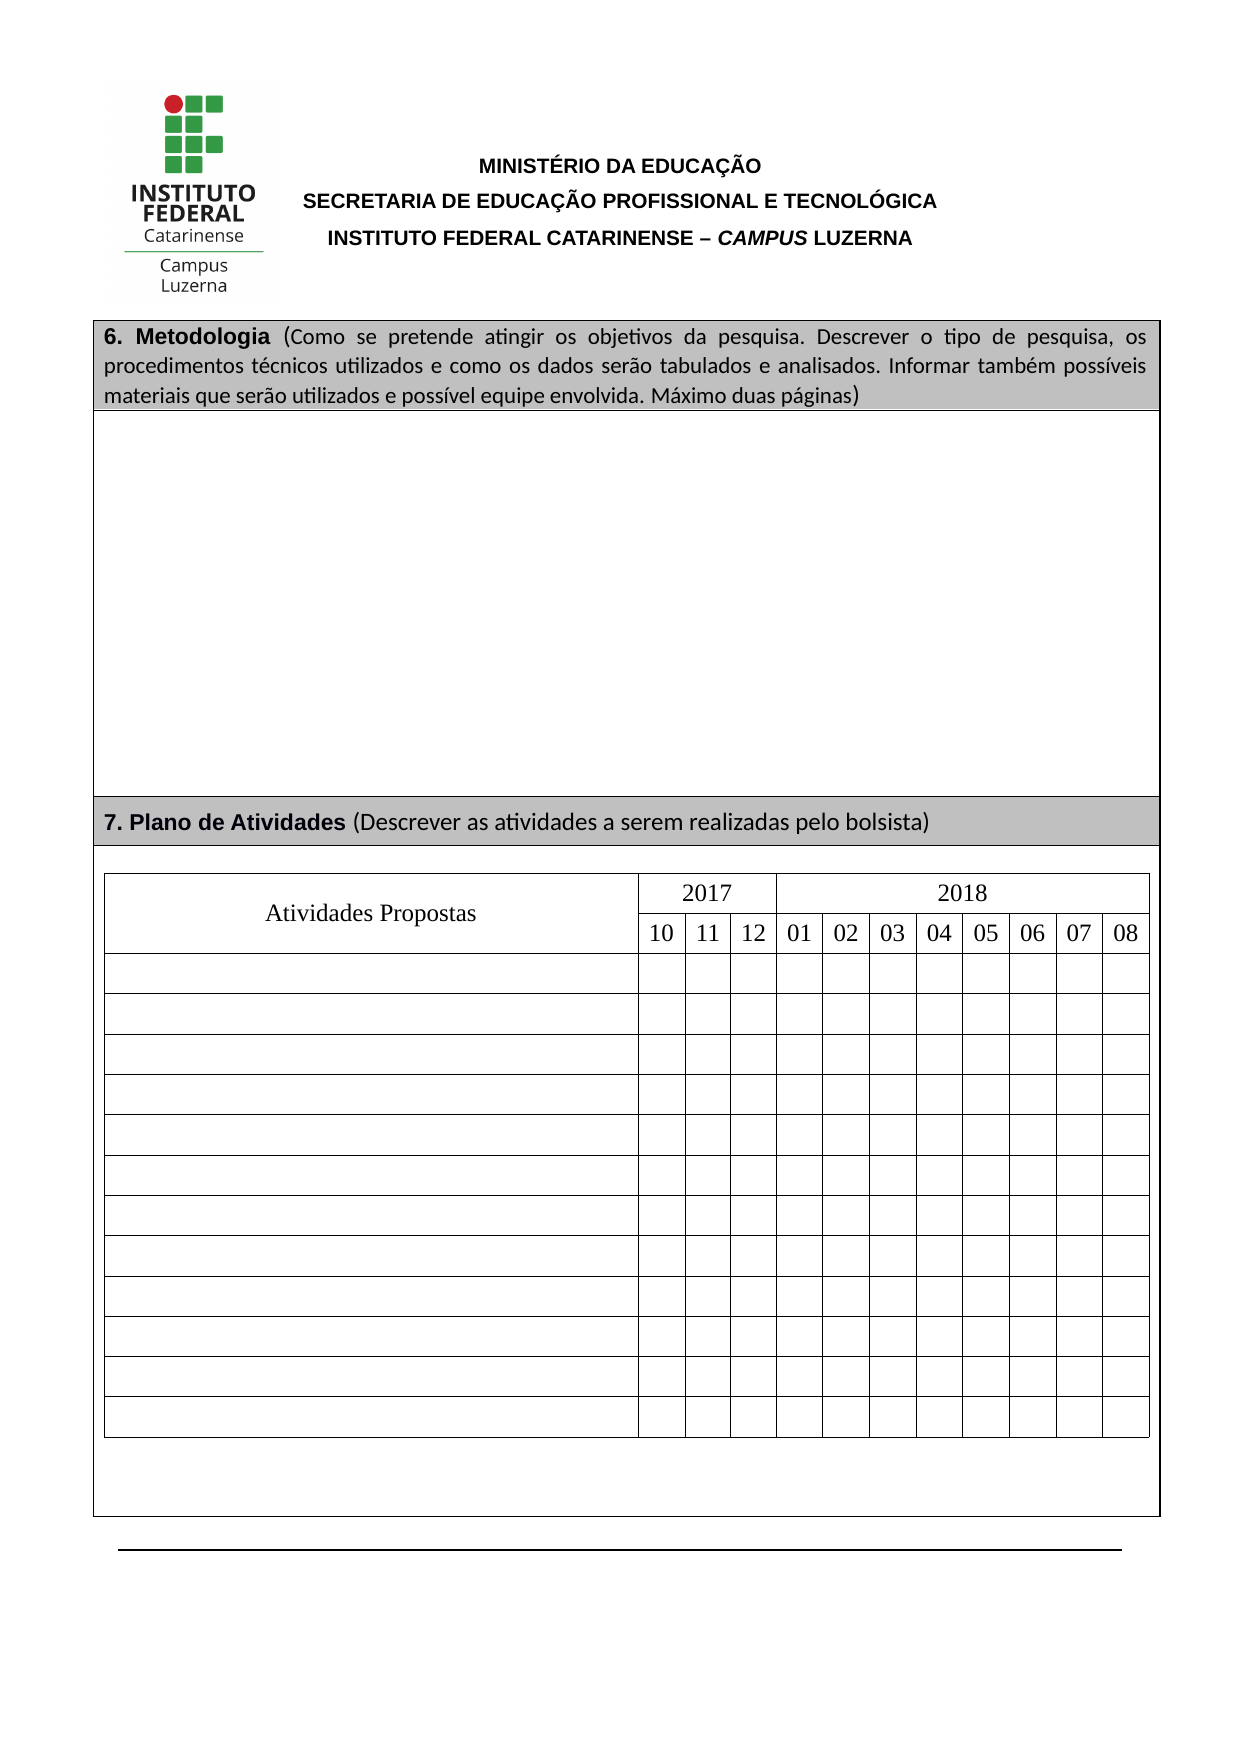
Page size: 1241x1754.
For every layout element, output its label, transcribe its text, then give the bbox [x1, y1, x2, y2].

table_cell [686, 1156, 730, 1195]
table_cell [777, 1196, 822, 1235]
table_cell 10 [639, 914, 685, 953]
table_cell 12 [731, 914, 776, 953]
table_cell [777, 1035, 822, 1074]
table_cell 08 [1103, 914, 1149, 953]
table_cell [686, 1317, 730, 1356]
table_cell [686, 1277, 730, 1316]
table_cell [639, 954, 685, 993]
table_cell [1057, 1236, 1102, 1276]
table_cell [1057, 954, 1102, 993]
table_cell [731, 1317, 776, 1356]
table_cell [823, 1156, 869, 1195]
table_cell [1103, 1196, 1149, 1235]
table_cell [639, 1196, 685, 1235]
table_cell 05 [963, 914, 1009, 953]
table_cell [639, 1115, 685, 1154]
table_cell [731, 1156, 776, 1195]
table_cell [105, 1317, 638, 1356]
table_cell [823, 1357, 869, 1396]
table_cell [963, 1075, 1009, 1114]
table_cell [870, 1115, 916, 1154]
table_cell [1057, 1115, 1102, 1154]
table_cell [963, 1156, 1009, 1195]
table_cell 11 [686, 914, 730, 953]
table_cell [1010, 1196, 1056, 1235]
table_cell [686, 1196, 730, 1235]
picture [107, 78, 279, 308]
table_cell [731, 1115, 776, 1154]
table_cell [731, 1075, 776, 1114]
table_cell [917, 1397, 962, 1437]
table_cell [639, 1397, 685, 1437]
table_cell [963, 1035, 1009, 1074]
table_cell 7. Plano de Atividades (Descrever as atividades a serem realizadas pelo bolsista) [94, 797, 1159, 845]
table_cell 02 [823, 914, 869, 953]
table_cell [777, 954, 822, 993]
table_cell 07 [1057, 914, 1102, 953]
table_cell [105, 994, 638, 1034]
table_cell 03 [870, 914, 916, 953]
table_cell [823, 954, 869, 993]
table_header 2018 [777, 874, 1149, 913]
table_cell [963, 1277, 1009, 1316]
table_cell [639, 1277, 685, 1316]
table_cell [870, 1236, 916, 1276]
table_cell [731, 954, 776, 993]
table_cell [917, 1115, 962, 1154]
table_cell [1103, 1357, 1149, 1396]
table_cell 01 [777, 914, 822, 953]
table_cell [777, 1397, 822, 1437]
table_cell [686, 1035, 730, 1074]
table_cell [1103, 954, 1149, 993]
table_cell [1103, 1317, 1149, 1356]
table_cell [1010, 954, 1056, 993]
table_cell [1057, 1397, 1102, 1437]
table_cell [105, 1156, 638, 1195]
table_cell [1103, 994, 1149, 1034]
table_cell [105, 1236, 638, 1276]
table_cell [686, 1115, 730, 1154]
table_cell [823, 1397, 869, 1437]
table_cell [686, 1075, 730, 1114]
table_cell [823, 1317, 869, 1356]
table_cell [870, 1357, 916, 1396]
table_cell [823, 1277, 869, 1316]
table_cell [777, 1317, 822, 1356]
table_cell [731, 1236, 776, 1276]
table_cell [870, 1075, 916, 1114]
table_cell [870, 1035, 916, 1074]
table_cell [105, 1397, 638, 1437]
table_cell [105, 1277, 638, 1316]
table_cell [639, 1075, 685, 1114]
table_cell [731, 1357, 776, 1396]
table_cell [963, 1397, 1009, 1437]
table_cell [963, 1317, 1009, 1356]
table_cell [1057, 1196, 1102, 1235]
table_cell [917, 1075, 962, 1114]
table_cell [731, 1277, 776, 1316]
table_cell [1103, 1397, 1149, 1437]
table_cell [963, 954, 1009, 993]
table_cell [94, 846, 1159, 1516]
table_cell [777, 1236, 822, 1276]
table_cell [1010, 1115, 1056, 1154]
table_cell [917, 1236, 962, 1276]
table_cell [1010, 1317, 1056, 1356]
table_cell [870, 1156, 916, 1195]
table_cell [1103, 1075, 1149, 1114]
table_cell [731, 1035, 776, 1074]
table_cell [1010, 1277, 1056, 1316]
table_header Atividades Propostas [105, 874, 638, 953]
table_cell [777, 1277, 822, 1316]
table_cell [105, 1357, 638, 1396]
table_cell [105, 1115, 638, 1154]
table_cell [1057, 1317, 1102, 1356]
table_cell [963, 1357, 1009, 1396]
table_cell [1103, 1236, 1149, 1276]
table_cell [917, 1277, 962, 1316]
table_cell [1057, 1075, 1102, 1114]
table_cell [1103, 1035, 1149, 1074]
table_cell [963, 994, 1009, 1034]
table_cell [731, 1397, 776, 1437]
table_cell [639, 1357, 685, 1396]
table_cell [731, 994, 776, 1034]
table_cell [686, 994, 730, 1034]
table_cell [963, 1115, 1009, 1154]
table_cell [639, 1156, 685, 1195]
table_cell [917, 1196, 962, 1235]
table_cell [1010, 1156, 1056, 1195]
table_cell [686, 1397, 730, 1437]
table_cell [777, 1156, 822, 1195]
table_cell [1103, 1156, 1149, 1195]
table_cell [686, 954, 730, 993]
table_cell [823, 1075, 869, 1114]
table_cell [1010, 994, 1056, 1034]
table_cell [639, 994, 685, 1034]
table_cell [917, 1035, 962, 1074]
table_cell [105, 1035, 638, 1074]
table_cell [94, 411, 1159, 796]
table_cell [823, 1035, 869, 1074]
table_cell [870, 1196, 916, 1235]
table_cell [963, 1196, 1009, 1235]
table_cell [870, 994, 916, 1034]
table_cell [917, 954, 962, 993]
table_cell [823, 1196, 869, 1235]
table_cell [105, 954, 638, 993]
table_cell [870, 1397, 916, 1437]
table_cell [870, 1277, 916, 1316]
table_cell [1057, 994, 1102, 1034]
table_header 2017 [639, 874, 776, 913]
table_cell [917, 994, 962, 1034]
table_cell [1057, 1277, 1102, 1316]
table_cell [823, 994, 869, 1034]
table_cell 6. Metodologia (Como se pretende atingir os objetivos da pesquisa. Descrever o tipo de pesquisa, os procedimentos técnicos utilizados e como os dados serão tabulados e analisados. Informar também possíveis materiais que serão utilizados e possível equipe envolvida. Máximo duas páginas) [94, 321, 1159, 409]
table_cell [823, 1236, 869, 1276]
table_cell 06 [1010, 914, 1056, 953]
table_cell [686, 1357, 730, 1396]
table_cell [1010, 1357, 1056, 1396]
table_cell [1057, 1357, 1102, 1396]
table_cell [823, 1115, 869, 1154]
table_cell [105, 1196, 638, 1235]
table_cell [777, 1115, 822, 1154]
table_cell [917, 1156, 962, 1195]
table_cell [870, 954, 916, 993]
table_cell [917, 1357, 962, 1396]
table_cell [1010, 1397, 1056, 1437]
table_cell [1103, 1277, 1149, 1316]
table_cell [639, 1035, 685, 1074]
table_cell [639, 1236, 685, 1276]
table_cell [686, 1236, 730, 1276]
table_cell [105, 1075, 638, 1114]
table_cell [917, 1317, 962, 1356]
table_cell [731, 1196, 776, 1235]
table_cell [639, 1317, 685, 1356]
table_cell [1010, 1035, 1056, 1074]
table_cell [1010, 1075, 1056, 1114]
table_cell [777, 994, 822, 1034]
table_cell 04 [917, 914, 962, 953]
table_cell [777, 1357, 822, 1396]
table_cell [777, 1075, 822, 1114]
table_cell [1103, 1115, 1149, 1154]
table_cell [870, 1317, 916, 1356]
table_cell [1057, 1035, 1102, 1074]
table_cell [1057, 1156, 1102, 1195]
table_cell [1010, 1236, 1056, 1276]
table_cell [963, 1236, 1009, 1276]
